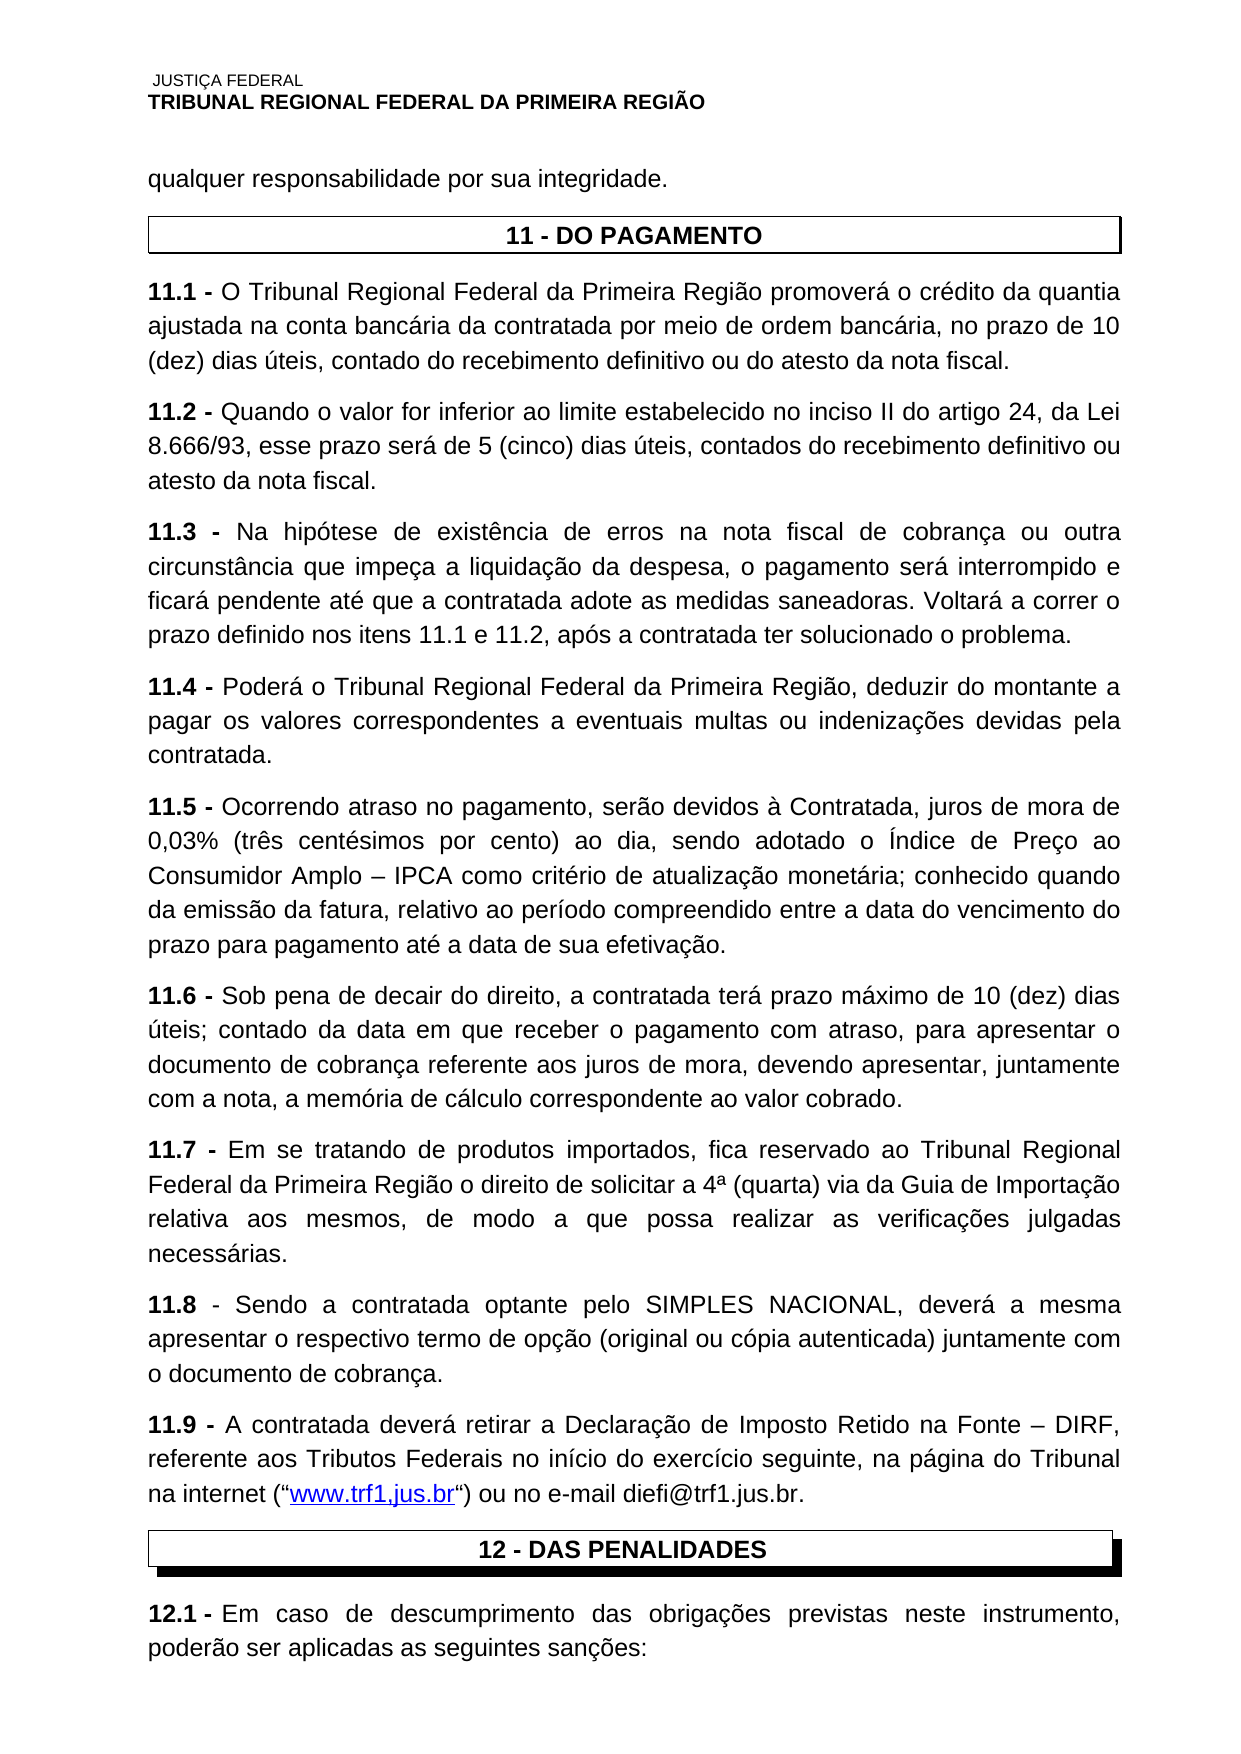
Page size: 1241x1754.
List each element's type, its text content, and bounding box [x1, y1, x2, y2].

text 11 - DO PAGAMENTO [149, 217, 1119, 252]
text 11.7 - Em se tratando de produtos importados, fica reservado ao Tribunal Regional Federal da Primeira Região o direito de solicitar a 4ª (quarta) via da Guia de Importação relativa aos mesmos, de modo a que possa realizar as verificações julgadas necessárias. [984, 1135, 1122, 1267]
text 11.3 - Na hipótese de existência de erros na nota fiscal de cobrança ou outra circunstância que impeça a liquidação da despesa, o pagamento será interrompido e ficará pendente até que a contratada adote as medidas saneadoras. Voltará a correr o prazo definido nos itens 11.1 e 11.2, após a contratada ter solucionado o problema. [148, 517, 1122, 649]
text 11.4 - Poderá o Tribunal Regional Federal da Primeira Região, deduzir do montante a pagar os valores correspondentes a eventuais multas ou indenizações devidas pela contratada. [148, 672, 308, 769]
text 12 - DAS PENALIDADES [149, 1531, 1112, 1566]
text 11.1 - O Tribunal Regional Federal da Primeira Região promoverá o crédito da quantia ajustada na conta bancária da contratada por meio de ordem bancária, no prazo de 10 (dez) dias úteis, contado do recebimento definitivo ou do atesto da nota fiscal. [148, 277, 1122, 374]
text 11.9 - A contratada deverá retirar a Declaração de Imposto Retido na Fonte – DIRF, referente aos Tributos Federais no início do exercício seguinte, na página do Tribunal na internet (“www.trf1,jus.br“) ou no e-mail diefi@trf1.jus.br. [148, 1410, 1122, 1508]
text qualquer responsabilidade por sua integridade. [148, 164, 1122, 193]
text 11.5 - Ocorrendo atraso no pagamento, serão devidos à Contratada, juros de mora de 0,03% (três centésimos por cento) ao dia, sendo adotado o Índice de Preço ao Consumidor Amplo – IPCA como critério de atualização monetária; conhecido quando da emissão da fatura, relativo ao período compreendido entre a data do vencimento do prazo para pagamento até a data de sua efetivação. [984, 792, 1122, 958]
text 11.8 - Sendo a contratada optante pelo SIMPLES NACIONAL, deverá a mesma apresentar o respectivo termo de opção (original ou cópia autenticada) juntamente com o documento de cobrança. [148, 1290, 1122, 1388]
text 11.6 - Sob pena de decair do direito, a contratada terá prazo máximo de 10 (dez) dias úteis; contado da data em que receber o pagamento com atraso, para apresentar o documento de cobrança referente aos juros de mora, devendo apresentar, juntamente com a nota, a memória de cálculo correspondente ao valor cobrado. [984, 981, 1122, 1113]
text 11.5 - Ocorrendo atraso no pagamento, serão devidos à Contratada, juros de mora de 0,03% (três centésimos por cento) ao dia, sendo adotado o Índice de Preço ao Consumidor Amplo – IPCA como critério de atualização monetária; conhecido quando da emissão da fatura, relativo ao período compreendido entre a data do vencimento do prazo para pagamento até a data de sua efetivação. [148, 792, 308, 958]
text 11.7 - Em se tratando de produtos importados, fica reservado ao Tribunal Regional Federal da Primeira Região o direito de solicitar a 4ª (quarta) via da Guia de Importação relativa aos mesmos, de modo a que possa realizar as verificações julgadas necessárias. [148, 1135, 308, 1267]
text 11.2 - Quando o valor for inferior ao limite estabelecido no inciso II do artigo 24, da Lei 8.666/93, esse prazo será de 5 (cinco) dias úteis, contados do recebimento definitivo ou atesto da nota fiscal. [148, 397, 1122, 494]
text 11.4 - Poderá o Tribunal Regional Federal da Primeira Região, deduzir do montante a pagar os valores correspondentes a eventuais multas ou indenizações devidas pela contratada. [984, 672, 1122, 769]
text 11.6 - Sob pena de decair do direito, a contratada terá prazo máximo de 10 (dez) dias úteis; contado da data em que receber o pagamento com atraso, para apresentar o documento de cobrança referente aos juros de mora, devendo apresentar, juntamente com a nota, a memória de cálculo correspondente ao valor cobrado. [148, 981, 308, 1113]
text 12.1 - Em caso de descumprimento das obrigações previstas neste instrumento, poderão ser aplicadas as seguintes sanções: [148, 1599, 1122, 1662]
